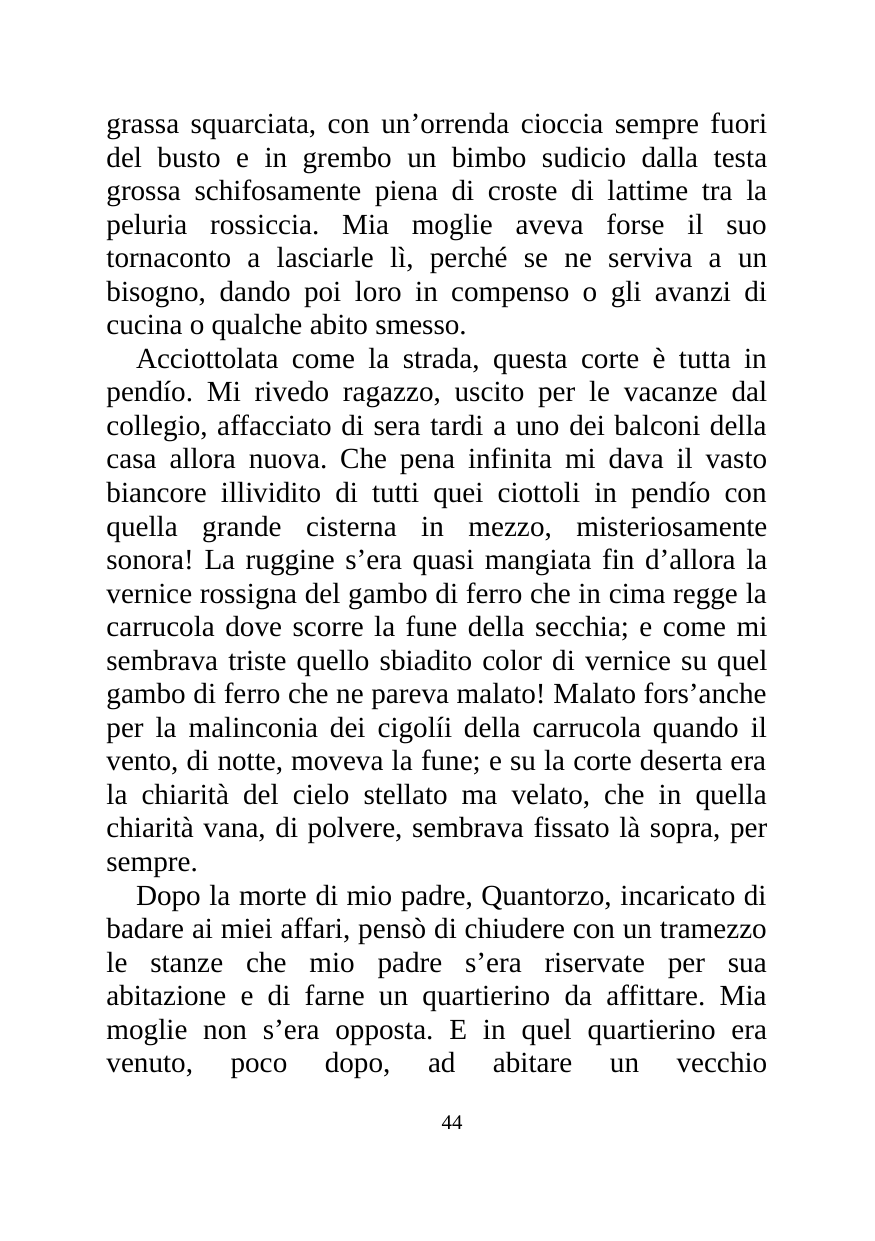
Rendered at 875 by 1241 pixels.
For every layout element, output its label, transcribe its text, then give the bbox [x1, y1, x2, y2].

text Acciottolata come la strada, questa corte è tutta in pendío. Mi rivedo ragazzo, uscito per le vacanze dal collegio, affacciato di sera tardi a uno dei balconi della casa allora nuova. Che pena infinita mi dava il vasto biancore illividito di tutti quei ciottoli in pendío con quella grande cisterna in mezzo, misteriosamente sonora! La ruggine s’era quasi mangiata fin d’allora la vernice rossigna del gambo di ferro che in cima regge la carrucola dove scorre la fune della secchia; e come mi sembrava triste quello sbiadito color di vernice su quel gambo di ferro che ne pareva malato! Malato fors’anche per la malinconia dei cigolíi della carrucola quando il vento, di notte, moveva la fune; e su la corte deserta era la chiarità del cielo stellato ma velato, che in quella chiarità vana, di polvere, sembrava fissato là sopra, per sempre. [106, 341, 768, 878]
text grassa squarciata, con un’orrenda cioccia sempre fuori del busto e in grembo un bimbo sudicio dalla testa grossa schifosamente piena di croste di lattime tra la peluria rossiccia. Mia moglie aveva forse il suo tornaconto a lasciarle lì, perché se ne serviva a un bisogno, dando poi loro in compenso o gli avanzi di cucina o qualche abito smesso. [106, 106, 768, 341]
text Dopo la morte di mio padre, Quantorzo, incaricato di badare ai miei affari, pensò di chiudere con un tramezzo le stanze che mio padre s’era riservate per sua abitazione e di farne un quartierino da affittare. Mia moglie non s’era opposta. E in quel quartierino era venuto, poco dopo, ad abitare un vecchio [106, 878, 768, 1079]
